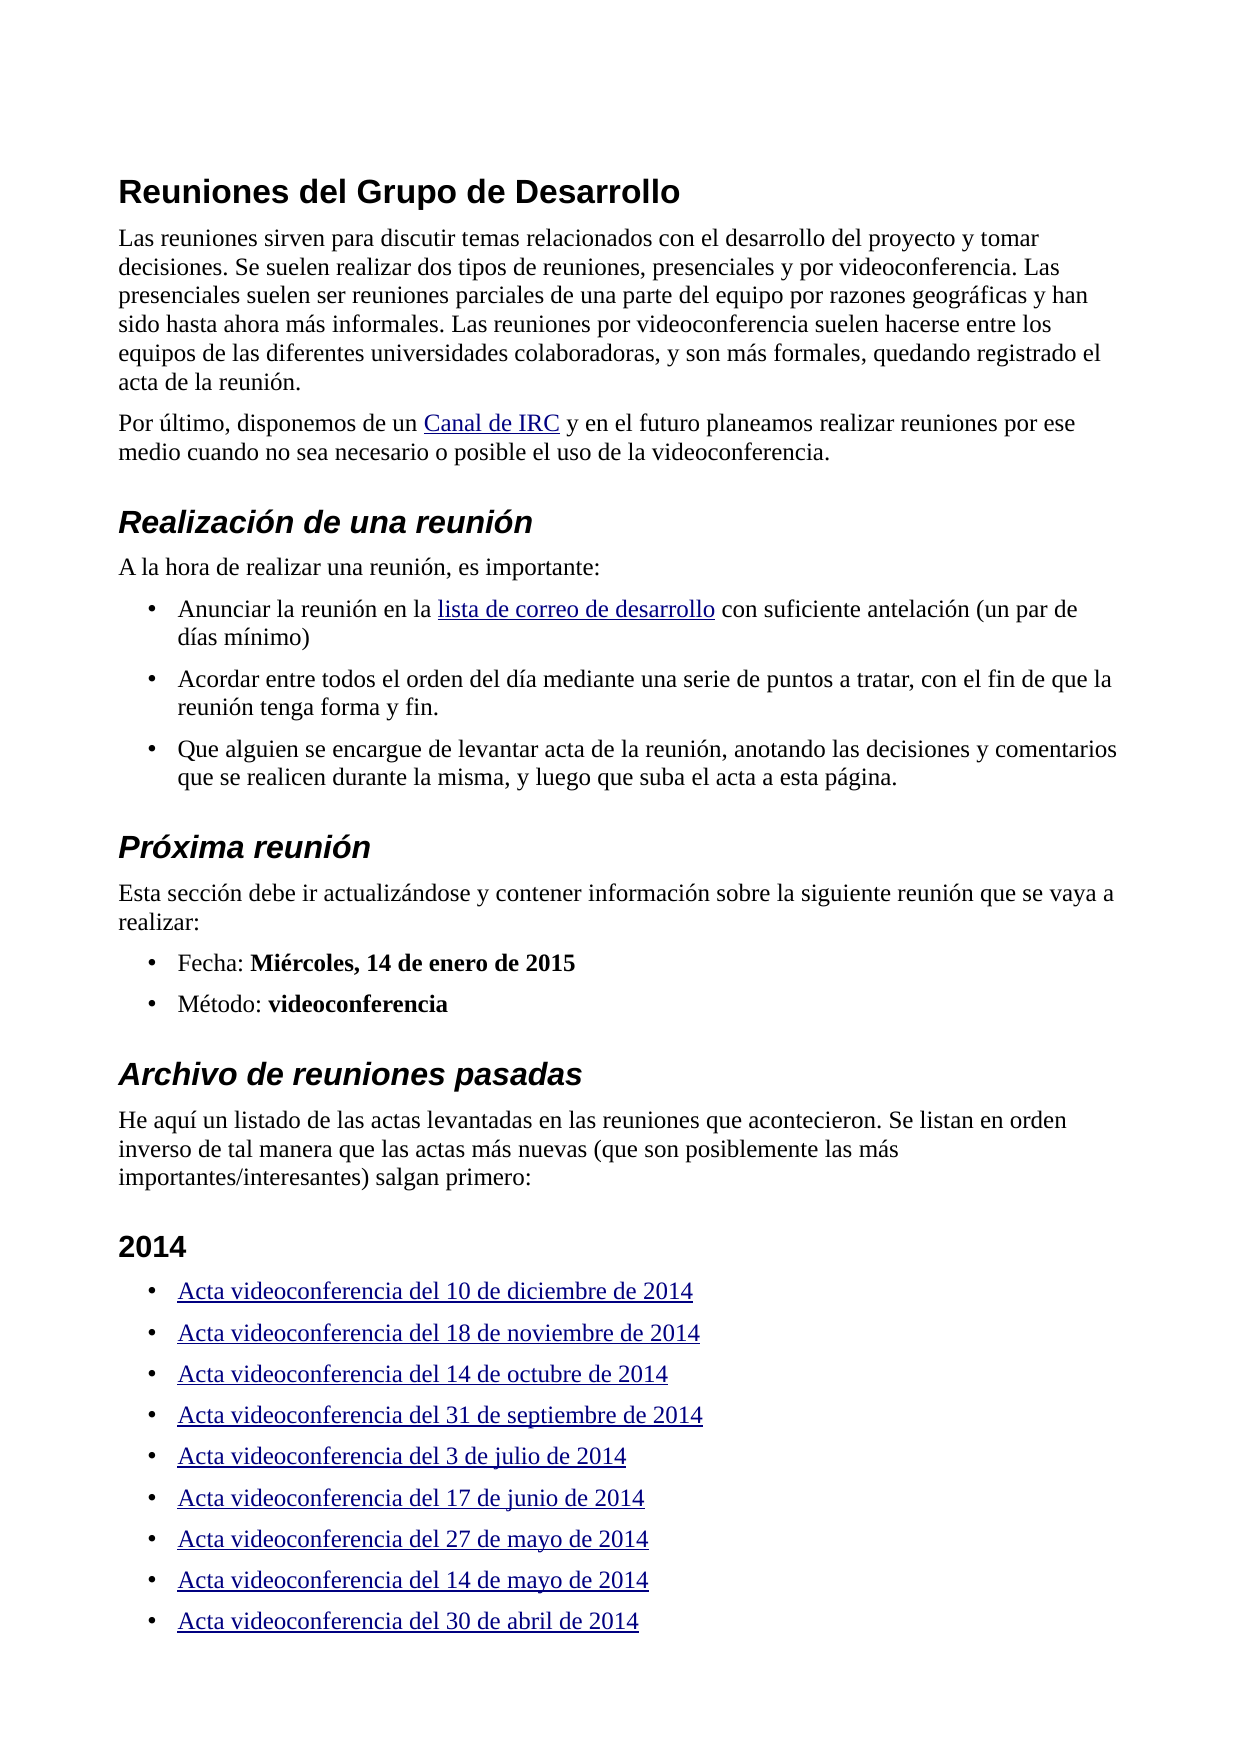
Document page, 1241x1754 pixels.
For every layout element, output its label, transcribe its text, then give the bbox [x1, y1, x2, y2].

list Método: videoconferencia [148, 989, 1122, 1018]
list Acta videoconferencia del 14 de mayo de 2014 [148, 1565, 1122, 1594]
list Fecha: Miércoles, 14 de enero de 2015 [148, 948, 1122, 977]
subtitle Realización de una reunión [118, 503, 1122, 540]
text Las reuniones sirven para discutir temas relacionados con el desarrollo del proyecto y tomar decisiones. Se suelen realizar dos tipos de reuniones, presenciales y por videoconferencia. Las presenciales suelen ser reuniones parciales de una parte del equipo por razones geográficas y han sido hasta ahora más informales. Las reuniones por videoconferencia suelen hacerse entre los equipos de las diferentes universidades colaboradoras, y son más formales, quedando registrado el acta de la reunión. [118, 223, 1122, 396]
list Acta videoconferencia del 27 de mayo de 2014 [148, 1524, 1122, 1553]
subtitle Reuniones del Grupo de Desarrollo [118, 172, 1122, 211]
list Acta videoconferencia del 17 de junio de 2014 [148, 1483, 1122, 1511]
subtitle 2014 [118, 1229, 1122, 1264]
list Acta videoconferencia del 30 de abril de 2014 [148, 1606, 1122, 1635]
text A la hora de realizar una reunión, es importante: [118, 552, 1122, 581]
list Que alguien se encargue de levantar acta de la reunión, anotando las decisiones y comentarios que se realicen durante la misma, y luego que suba el acta a esta página. [148, 734, 1122, 791]
list Acta videoconferencia del 14 de octubre de 2014 [148, 1359, 1122, 1388]
subtitle Archivo de reuniones pasadas [118, 1056, 1122, 1092]
list Acta videoconferencia del 31 de septiembre de 2014 [148, 1400, 1122, 1429]
list Acta videoconferencia del 3 de julio de 2014 [148, 1441, 1122, 1470]
text He aquí un listado de las actas levantadas en las reuniones que acontecieron. Se listan en orden inverso de tal manera que las actas más nuevas (que son posiblemente las más importantes/interesantes) salgan primero: [118, 1105, 1122, 1191]
list Acta videoconferencia del 18 de noviembre de 2014 [148, 1318, 1122, 1346]
list Anunciar la reunión en la lista de correo de desarrollo con suficiente antelación (un par de días mínimo) [148, 594, 1122, 651]
text Por último, disponemos de un Canal de IRC y en el futuro planeamos realizar reuniones por ese medio cuando no sea necesario o posible el uso de la videoconferencia. [118, 408, 1122, 466]
subtitle Próxima reunión [118, 829, 1122, 866]
list Acordar entre todos el orden del día mediante una serie de puntos a tratar, con el fin de que la reunión tenga forma y fin. [148, 664, 1122, 721]
list Acta videoconferencia del 10 de diciembre de 2014 [148, 1276, 1122, 1305]
text Esta sección debe ir actualizándose y contener información sobre la siguiente reunión que se vaya a realizar: [118, 878, 1122, 936]
